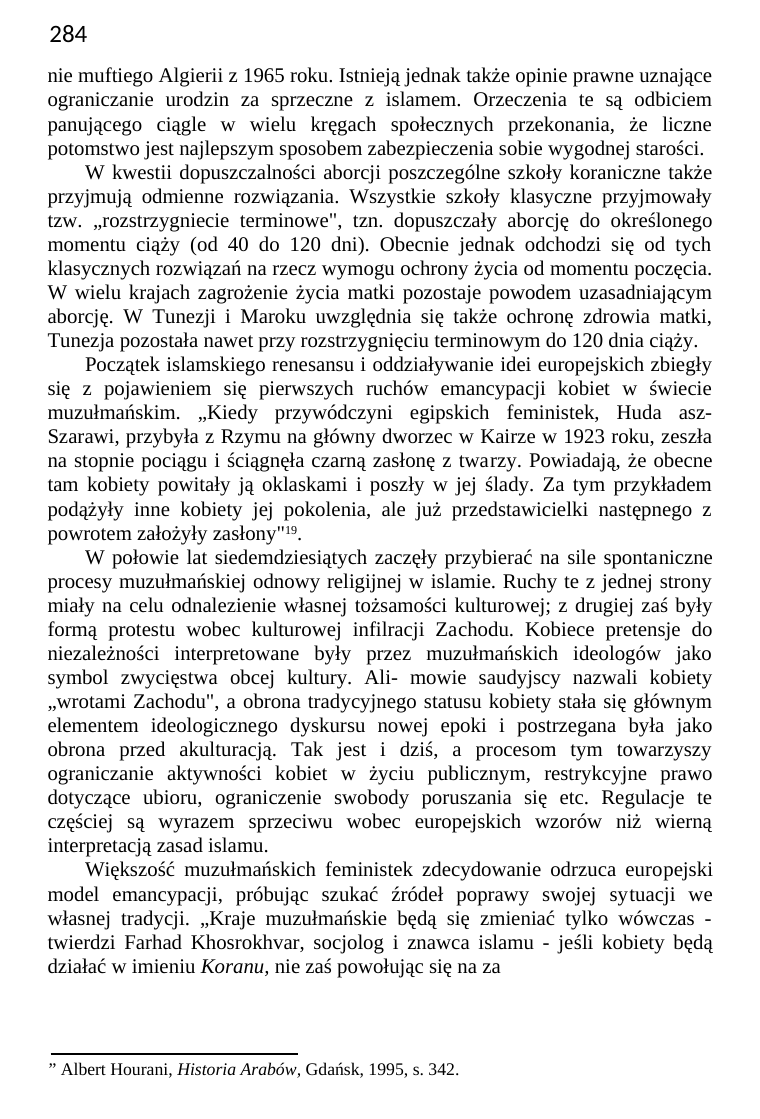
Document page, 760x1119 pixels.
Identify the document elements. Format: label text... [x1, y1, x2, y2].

text Większość muzułmańskich feministek zdecydowanie odrzuca euro­pejski model emancypacji, próbując szukać źródeł poprawy swojej sy­tuacji we własnej tradycji. „Kraje muzułmańskie będą się zmieniać tylko wówczas - twierdzi Farhad Khosrokhvar, socjolog i znawca islamu - je­śli kobiety będą działać w imieniu Koranu, nie zaś powołując się na za­ [47, 857, 713, 978]
text ” Albert Hourani, Historia Arabów, Gdańsk, 1995, s. 342. [48, 1059, 473, 1079]
text Początek islamskiego renesansu i oddziaływanie idei europejskich zbiegły się z pojawieniem się pierwszych ruchów emancypacji kobiet w świecie muzułmańskim. „Kiedy przywódczyni egipskich feministek, Huda asz-Szarawi, przybyła z Rzymu na główny dworzec w Kairze w 1923 roku, zeszła na stopnie pociągu i ściągnęła czarną zasłonę z twa­rzy. Powiadają, że obecne tam kobiety powitały ją oklaskami i poszły w jej ślady. Za tym przykładem podążyły inne kobiety jej pokolenia, ale już przedstawicielki następnego z powrotem założyły zasłony"19. [47, 352, 713, 544]
text 284 [49, 18, 93, 49]
text W kwestii dopuszczalności aborcji poszczególne szkoły koraniczne także przyjmują odmienne rozwiązania. Wszystkie szkoły klasyczne przyjmowały tzw. „rozstrzygniecie terminowe", tzn. dopuszczały abor­cję do określonego momentu ciąży (od 40 do 120 dni). Obecnie jednak odchodzi się od tych klasycznych rozwiązań na rzecz wymogu ochrony życia od momentu poczęcia. W wielu krajach zagrożenie życia matki pozostaje powodem uzasadniającym aborcję. W Tunezji i Maroku uwzględnia się także ochronę zdrowia matki, Tunezja pozostała nawet przy rozstrzygnięciu terminowym do 120 dnia ciąży. [47, 159, 713, 352]
text W połowie lat siedemdziesiątych zaczęły przybierać na sile sponta­niczne procesy muzułmańskiej odnowy religijnej w islamie. Ruchy te z jednej strony miały na celu odnalezienie własnej tożsamości kulturo­wej; z drugiej zaś były formą protestu wobec kulturowej infilracji Za­chodu. Kobiece pretensje do niezależności interpretowane były przez muzułmańskich ideologów jako symbol zwycięstwa obcej kultury. Ali- mowie saudyjscy nazwali kobiety „wrotami Zachodu", a obrona trady­cyjnego statusu kobiety stała się głównym elementem ideologicznego dyskursu nowej epoki i postrzegana była jako obrona przed akulturacją. Tak jest i dziś, a procesom tym towarzyszy ograniczanie aktywności ko­biet w życiu publicznym, restrykcyjne prawo dotyczące ubioru, ograni­czenie swobody poruszania się etc. Regulacje te częściej są wyrazem sprzeciwu wobec europejskich wzorów niż wierną interpretacją zasad islamu. [47, 544, 713, 857]
text nie muftiego Algierii z 1965 roku. Istnieją jednak także opinie prawne uznające ograniczanie urodzin za sprzeczne z islamem. Orzeczenia te są odbiciem panującego ciągle w wielu kręgach społecznych przekonania, że liczne potomstwo jest najlepszym sposobem zabezpieczenia sobie wy­godnej starości. [47, 63, 713, 159]
